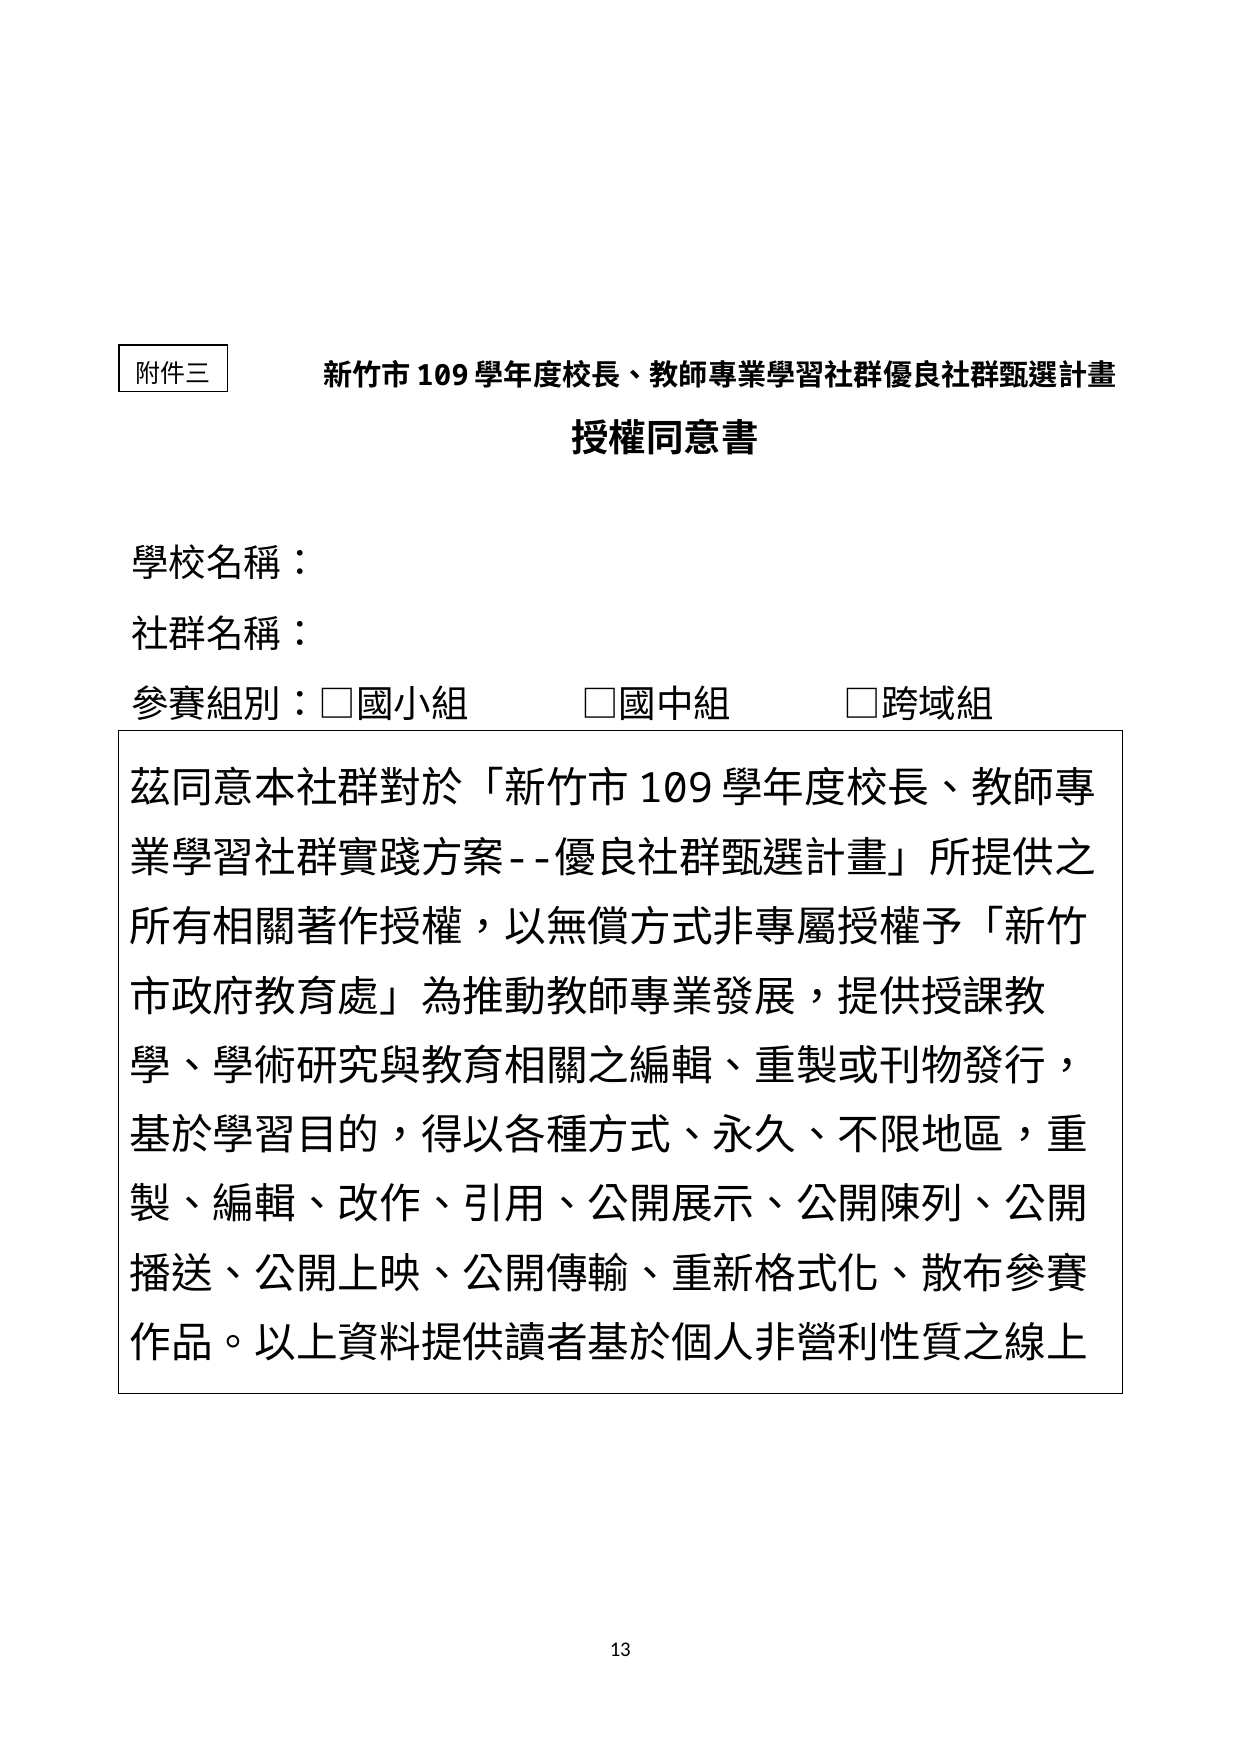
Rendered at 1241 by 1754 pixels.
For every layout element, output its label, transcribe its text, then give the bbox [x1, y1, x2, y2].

text [120, 346, 227, 391]
table_header 茲同意本社群對於「新竹市109學年度校長、教師專業學習社群實踐方案--優良社群甄選計畫」所提供之所有相關著作授權，以無償方式非專屬授權予「新竹市政府教育處」為推動教師專業發展，提供授課教學、學術研究與教育相關之編輯、重製或刊物發行，基於學習目的，得以各種方式、永久、不限地區，重製、編輯、改作、引用、公開展示、公開陳列、公開播送、公開上映、公開傳輸、重新格式化、散布參賽作品。以上資料提供讀者基於個人非營利性質之線上 [119, 731, 1122, 1392]
text 附件三 [135, 353, 212, 383]
text 新竹市109學年度校長、教師專業學習社群優良社群甄選計畫 授權同意書 [207, 331, 1122, 456]
text 學校名稱： [118, 518, 1122, 581]
text 參賽組別：□國小組 □國中組 □跨域組 [118, 660, 1122, 722]
text 社群名稱： [118, 589, 1122, 652]
